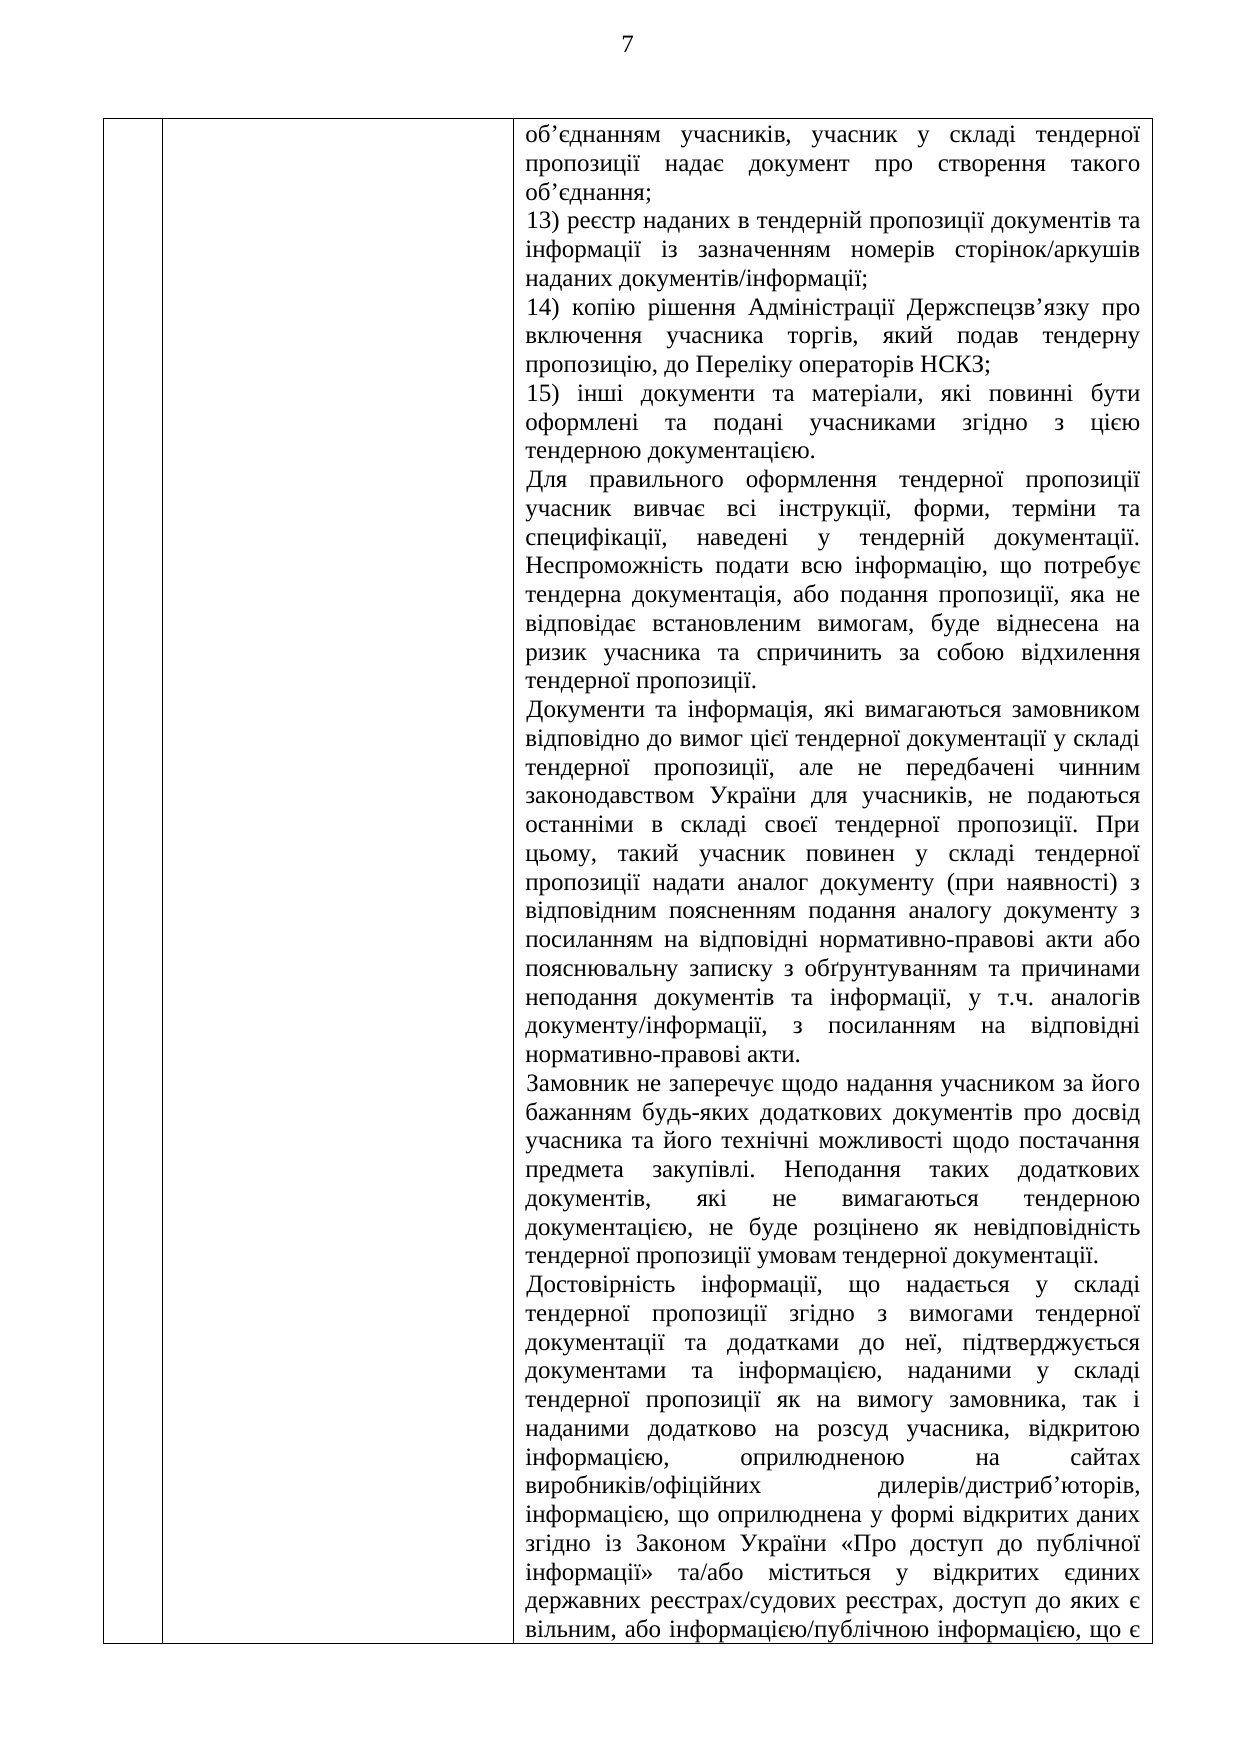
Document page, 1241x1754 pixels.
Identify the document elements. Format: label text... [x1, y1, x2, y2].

table_cell об’єднанням учасників, учасник у складі тендерної пропозиції надає документ про створення такого об’єднання; 13) реєстр наданих в тендерній пропозиції документів та інформації із зазначенням номерів сторінок/аркушів наданих документів/інформації; 14) копію рішення Адміністрації Держспецзв’язку про включення учасника торгів, який подав тендерну пропозицію, до Переліку операторів НСКЗ; 15) інші документи та матеріали, які повинні бути оформлені та подані учасниками згідно з цією тендерною документацією. Для правильного оформлення тендерної пропозиції учасник вивчає всі інструкції, форми, терміни та специфікації, наведені у тендерній документації. Неспроможність подати всю інформацію, що потребує тендерна документація, або подання пропозиції, яка не відповідає встановленим вимогам, буде віднесена на ризик учасника та спричинить за собою відхилення тендерної пропозиції. Документи та інформація, які вимагаються замовником відповідно до вимог цієї тендерної документації у складі тендерної пропозиції, але не передбачені чинним законодавством України для учасників, не подаються останніми в складі своєї тендерної пропозиції. При цьому, такий учасник повинен у складі тендерної пропозиції надати аналог документу (при наявності) з відповідним поясненням подання аналогу документу з посиланням на відповідні нормативно-правові акти або пояснювальну записку з обґрунтуванням та причинами неподання документів та інформації, у т.ч. аналогів документу/інформації, з посиланням на відповідні нормативно-правові акти. Замовник не заперечує щодо надання учасником за його бажанням будь-яких додаткових документів про досвід учасника та його технічні можливості щодо постачання предмета закупівлі. Неподання таких додаткових документів, які не вимагаються тендерною документацією, не буде розцінено як невідповідність тендерної пропозиції умовам тендерної документації. Достовірність інформації, що надається у складі тендерної пропозиції згідно з вимогами тендерної документації та додатками до неї, підтверджується документами та інформацією, наданими у складі тендерної пропозиції як на вимогу замовника, так і наданими додатково на розсуд учасника, відкритою інформацією, оприлюдненою на сайтах виробників/офіційних дилерів/дистриб’юторів, інформацією, що оприлюднена у формі відкритих даних згідно із Законом України «Про доступ до публічної інформації» та/або міститься у відкритих єдиних державних реєстрах/судових реєстрах, доступ до яких є вільним, або інформацією/публічною інформацією, що є [514, 119, 1152, 1643]
table_cell [104, 119, 162, 1643]
table_cell [163, 119, 513, 1643]
